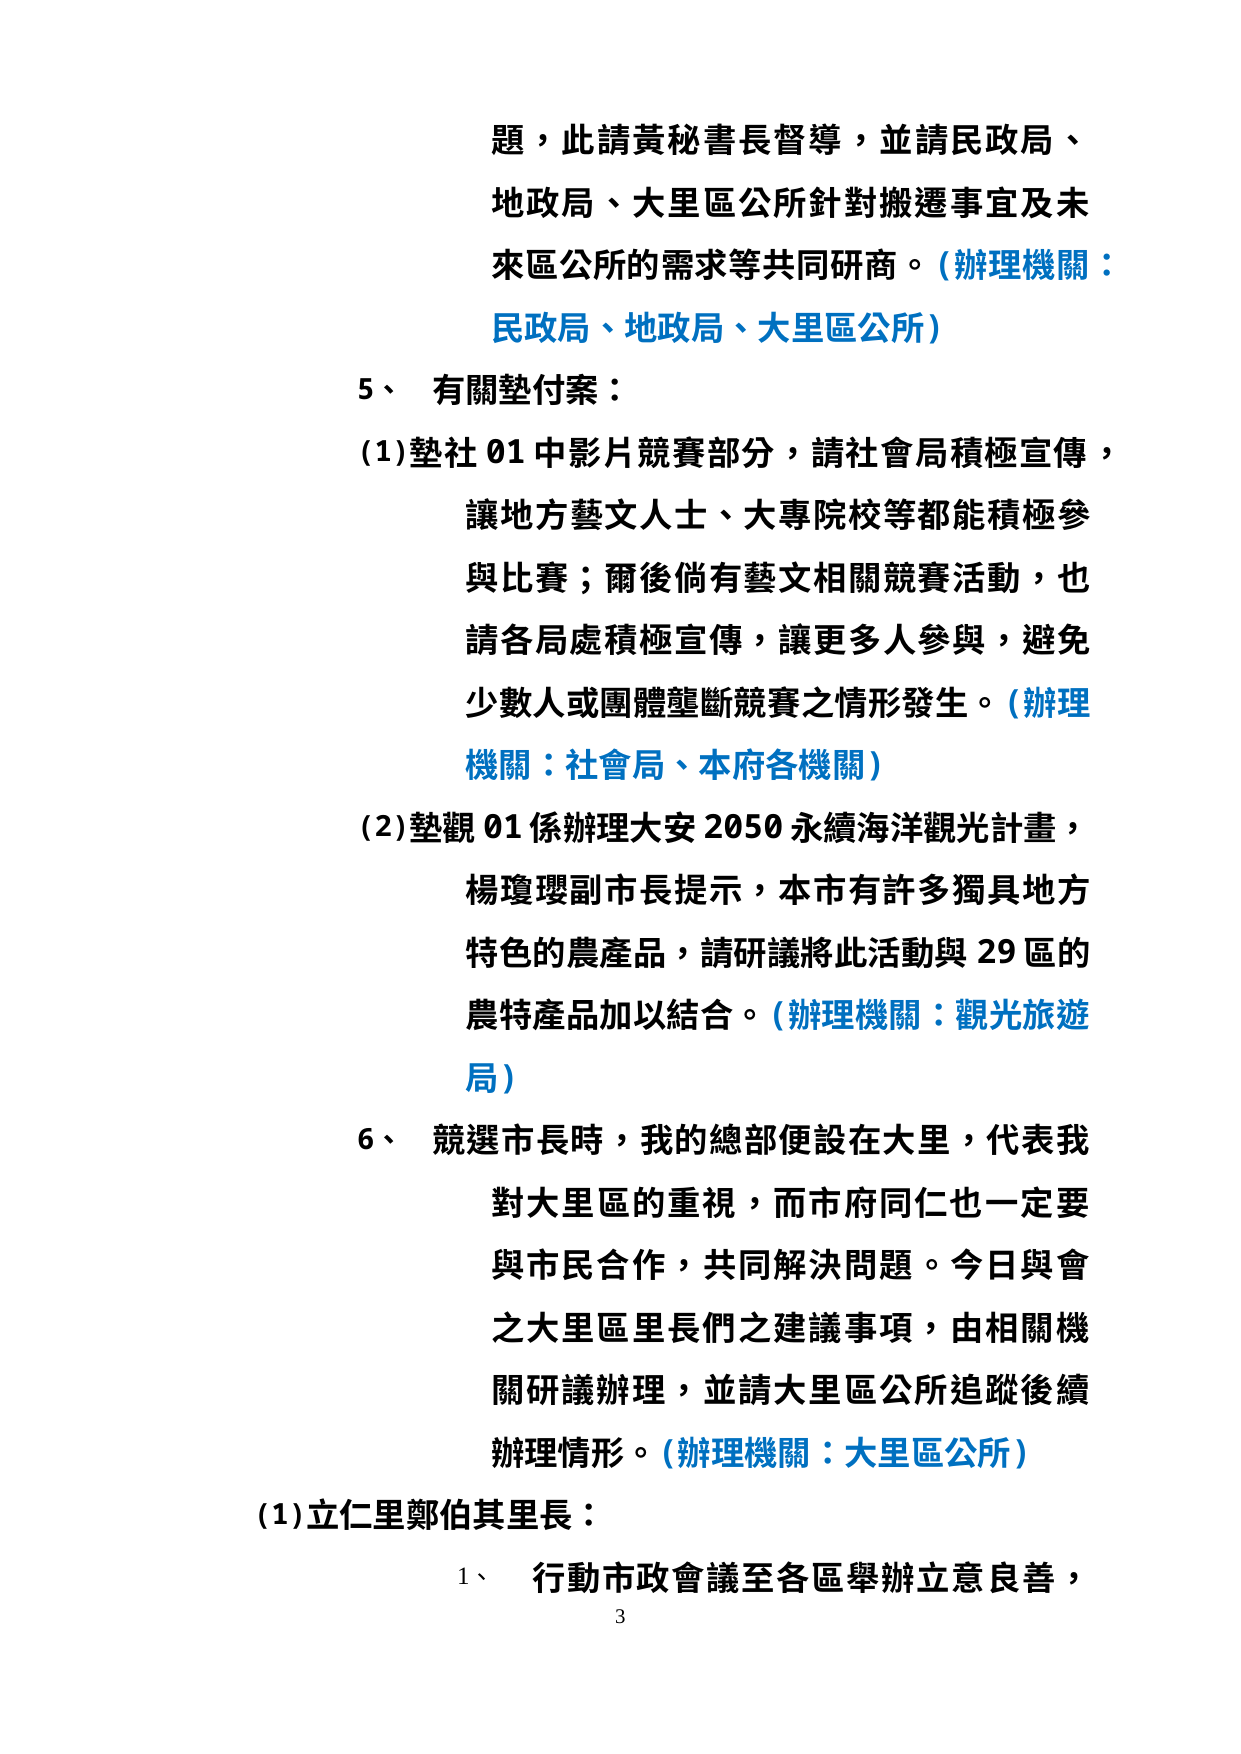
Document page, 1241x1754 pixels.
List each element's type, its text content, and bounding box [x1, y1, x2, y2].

list 有關墊付案： [357, 346, 1090, 409]
list 墊觀01係辦理大安2050永續海洋觀光計畫，楊瓊瓔副市長提示，本市有許多獨具地方特色的農產品，請研議將此活動與29區的農特產品加以結合。(辦理機關：觀光旅遊局) [357, 784, 1090, 1096]
list 墊社01中影片競賽部分，請社會局積極宣傳，讓地方藝文人士、大專院校等都能積極參與比賽；爾後倘有藝文相關競賽活動，也請各局處積極宣傳，讓更多人參與，避免少數人或團體壟斷競賽之情形發生。(辦理機關：社會局、本府各機關) [357, 409, 1090, 784]
list 競選市長時，我的總部便設在大里，代表我對大里區的重視，而市府同仁也一定要與市民合作，共同解決問題。今日與會之大里區里長們之建議事項，由相關機關研議辦理，並請大里區公所追蹤後續辦理情形。(辦理機關：大里區公所) [357, 1096, 1090, 1471]
list 大里區目前是本市第三大區，相信未來人口與各項建設、業務會日漸擴增，因此目前區公所的使用面積不敷使用，加上公所土地因列土地重劃範圍，面臨拆除問題，此請黃秘書長督導，並請民政局、地政局、大里區公所針對搬遷事宜及未來區公所的需求等共同研商。(辦理機關：民政局、地政局、大里區公所) [357, 96, 1090, 346]
list 立仁里鄭伯其里長： [253, 1471, 1090, 1534]
list 行動市政會議至各區舉辦立意良善， [457, 1534, 1090, 1596]
